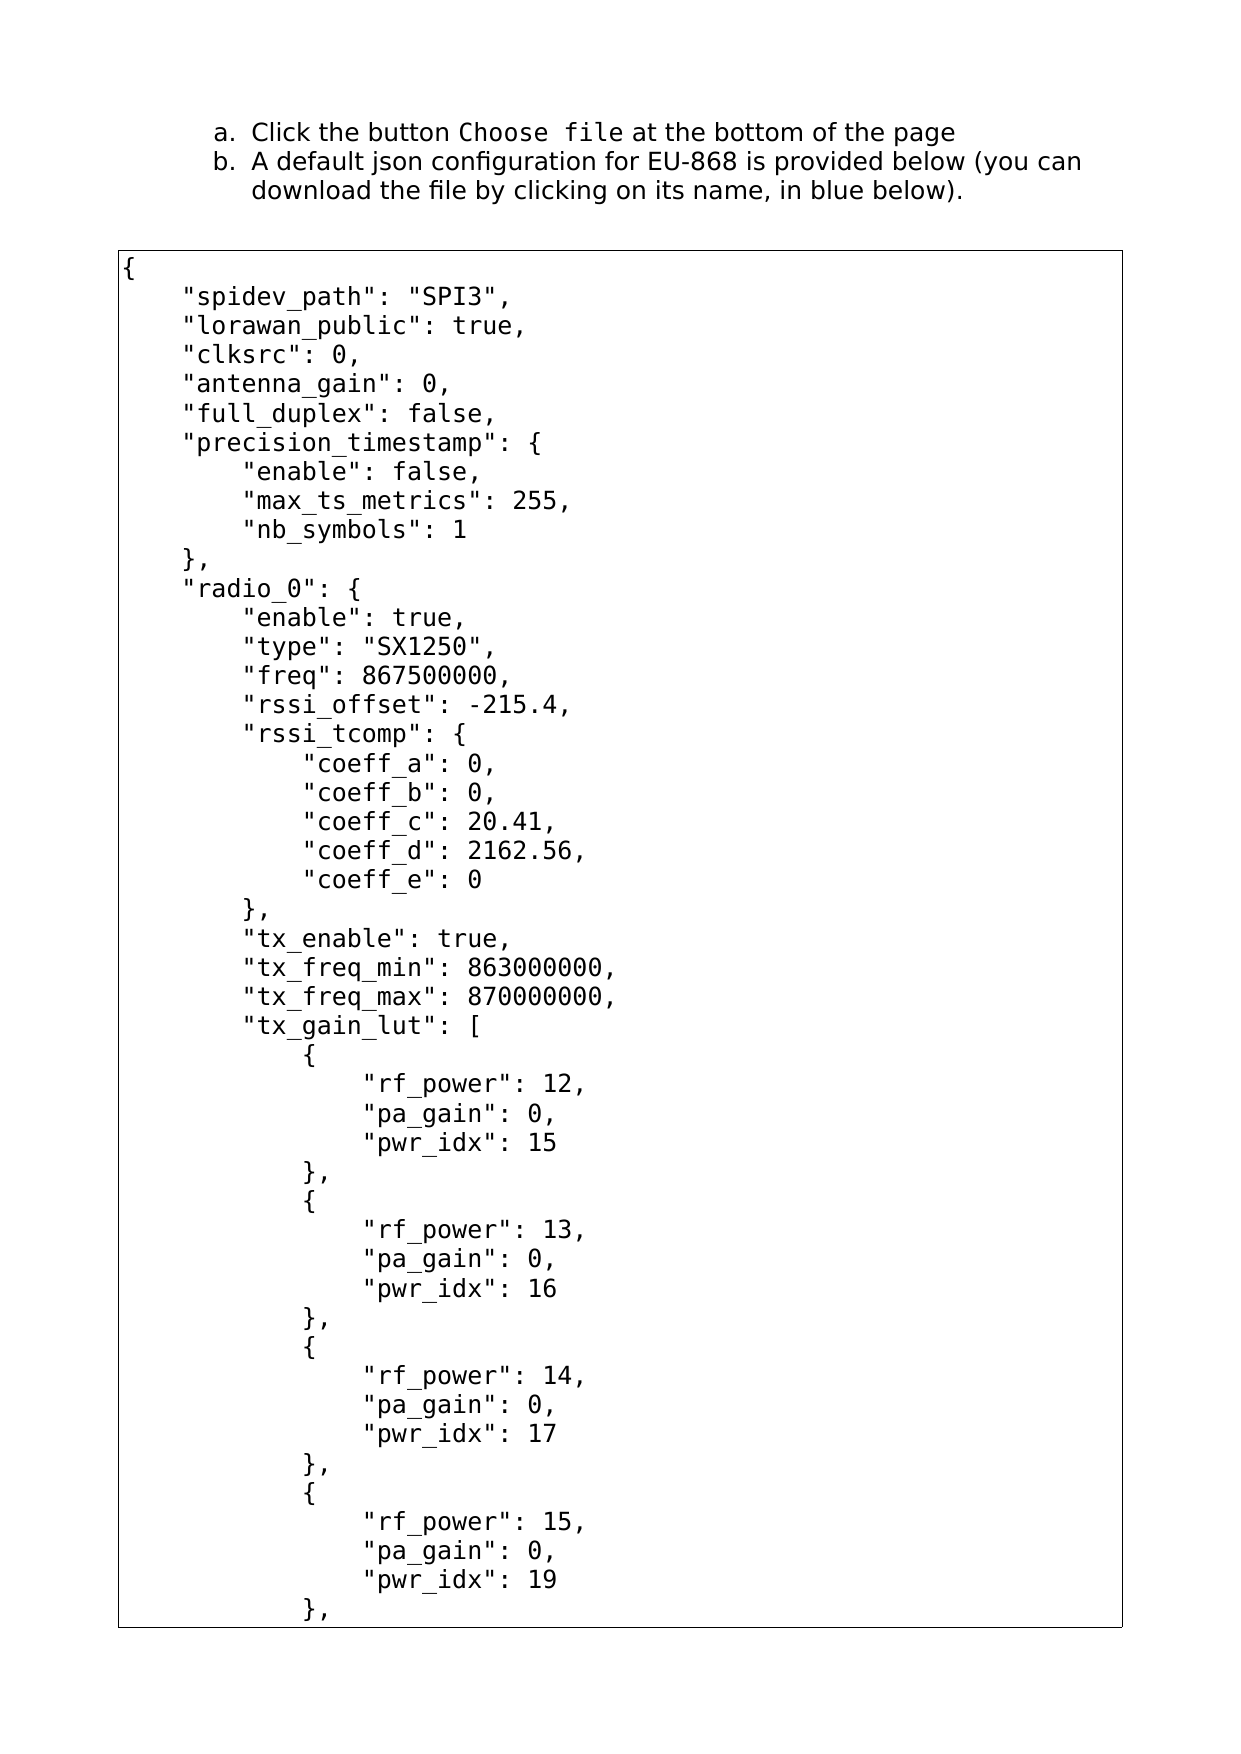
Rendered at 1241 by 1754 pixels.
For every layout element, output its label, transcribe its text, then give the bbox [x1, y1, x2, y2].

table_header { "spidev_path": "SPI3", "lorawan_public": true, "clksrc": 0, "antenna_gain": 0, "full_duplex": false, "precision_timestamp": { "enable": false, "max_ts_metrics": 255, "nb_symbols": 1 }, "radio_0": { "enable": true, "type": "SX1250", "freq": 867500000, "rssi_offset": -215.4, "rssi_tcomp": { "coeff_a": 0, "coeff_b": 0, "coeff_c": 20.41, "coeff_d": 2162.56, "coeff_e": 0 }, "tx_enable": true, "tx_freq_min": 863000000, "tx_freq_max": 870000000, "tx_gain_lut": [ { "rf_power": 12, "pa_gain": 0, "pwr_idx": 15 }, { "rf_power": 13, "pa_gain": 0, "pwr_idx": 16 }, { "rf_power": 14, "pa_gain": 0, "pwr_idx": 17 }, { "rf_power": 15, "pa_gain": 0, "pwr_idx": 19 }, [119, 251, 1122, 1627]
list A default json configuration for EU-868 is provided below (you can download the file by clicking on its name, in blue below). [236, 147, 1122, 206]
list Click the button Choose file at the bottom of the page [236, 118, 1122, 147]
